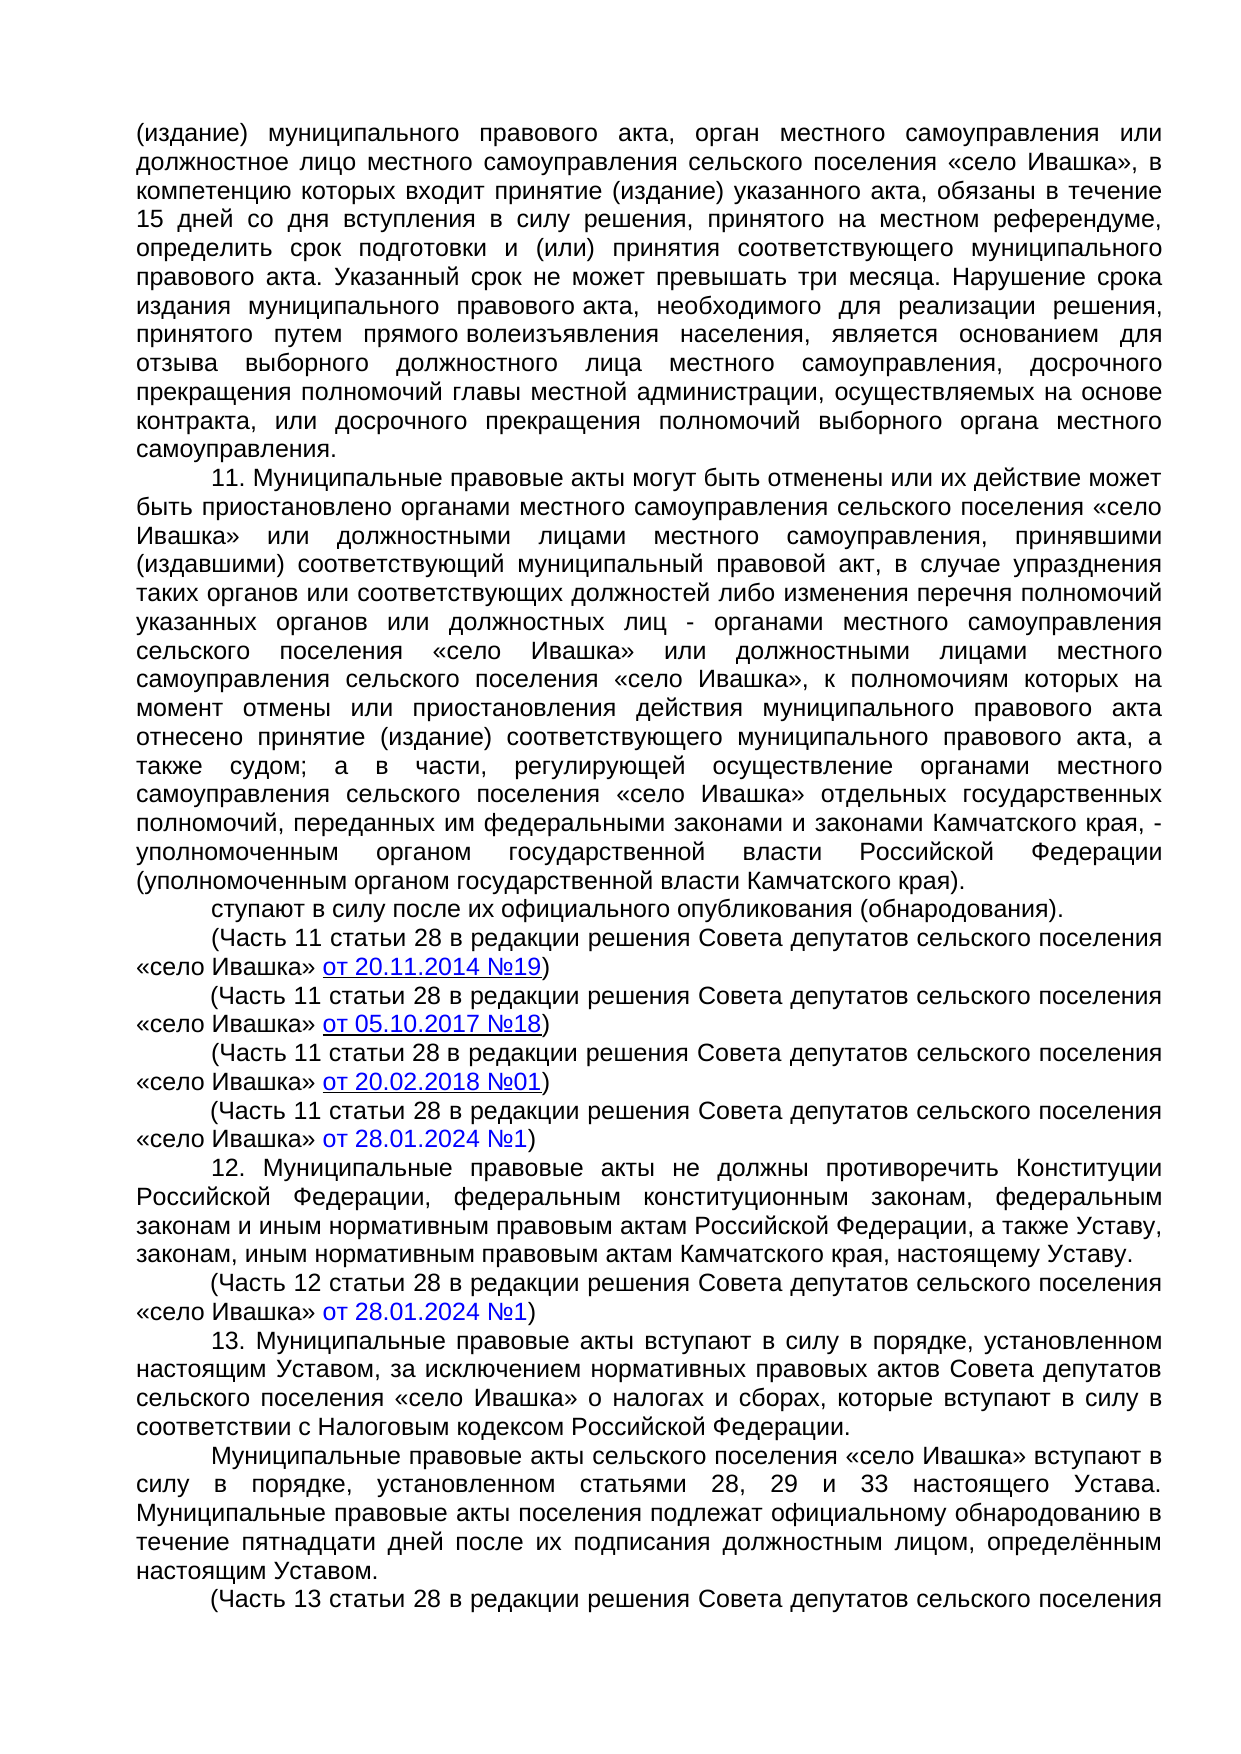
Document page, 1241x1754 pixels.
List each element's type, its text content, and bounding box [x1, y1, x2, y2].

text 12. Муниципальные правовые акты не должны противоречить Конституции Российской Федерации, федеральным конституционным законам, федеральным законам и иным нормативным правовым актам Российской Федерации, а также Уставу, законам, иным нормативным правовым актам Камчатского края, настоящему Уставу. [136, 1153, 1163, 1268]
text ступают в силу после их официального опубликования (обнародования). [136, 894, 1163, 923]
text 11. Муниципальные правовые акты могут быть отменены или их действие может быть приостановлено органами местного самоуправления сельского поселения «село Ивашка» или должностными лицами местного самоуправления, принявшими (издавшими) соответствующий муниципальный правовой акт, в случае упразднения таких органов или соответствующих должностей либо изменения перечня полномочий указанных органов или должностных лиц - органами местного самоуправления сельского поселения «село Ивашка» или должностными лицами местного самоуправления сельского поселения «село Ивашка», к полномочиям которых на момент отмены или приостановления действия муниципального правового акта отнесено принятие (издание) соответствующего муниципального правового акта, а также судом; а в части, регулирующей осуществление органами местного самоуправления сельского поселения «село Ивашка» отдельных государственных полномочий, переданных им федеральными законами и законами Камчатского края, - уполномоченным органом государственной власти Российской Федерации (уполномоченным органом государственной власти Камчатского края). [136, 463, 1163, 894]
text (Часть 11 статьи 28 в редакции решения Совета депутатов сельского поселения «село Ивашка» от 20.02.2018 №01) [136, 1038, 1163, 1096]
text (издание) муниципального правового акта, орган местного самоуправления или должностное лицо местного самоуправления сельского поселения «село Ивашка», в компетенцию которых входит принятие (издание) указанного акта, обязаны в течение 15 дней со дня вступления в силу решения, принятого на местном референдуме, определить срок подготовки и (или) принятия соответствующего муниципального правового акта. Указанный срок не может превышать три месяца. Нарушение срока издания муниципального правового акта, необходимого для реализации решения, принятого путем прямого волеизъявления населения, является основанием для отзыва выборного должностного лица местного самоуправления, досрочного прекращения полномочий главы местной администрации, осуществляемых на основе контракта, или досрочного прекращения полномочий выборного органа местного самоуправления. [136, 118, 1163, 463]
text (Часть 11 статьи 28 в редакции решения Совета депутатов сельского поселения «село Ивашка» от 28.01.2024 №1) [136, 1096, 1163, 1153]
text Муниципальные правовые акты сельского поселения «село Ивашка» вступают в силу в порядке, установленном статьями 28, 29 и 33 настоящего Устава. Муниципальные правовые акты поселения подлежат официальному обнародованию в течение пятнадцати дней после их подписания должностным лицом, определённым настоящим Уставом. [136, 1441, 1163, 1584]
text (Часть 12 статьи 28 в редакции решения Совета депутатов сельского поселения «село Ивашка» от 28.01.2024 №1) [136, 1268, 1163, 1326]
text (Часть 11 статьи 28 в редакции решения Совета депутатов сельского поселения «село Ивашка» от 20.11.2014 №19) [136, 923, 1163, 981]
text (Часть 11 статьи 28 в редакции решения Совета депутатов сельского поселения «село Ивашка» от 05.10.2017 №18) [136, 981, 1163, 1038]
text 13. Муниципальные правовые акты вступают в силу в порядке, установленном настоящим Уставом, за исключением нормативных правовых актов Совета депутатов сельского поселения «село Ивашка» о налогах и сборах, которые вступают в силу в соответствии с Налоговым кодексом Российской Федерации. [136, 1326, 1163, 1441]
text (Часть 13 статьи 28 в редакции решения Совета депутатов сельского поселения [136, 1584, 1163, 1613]
